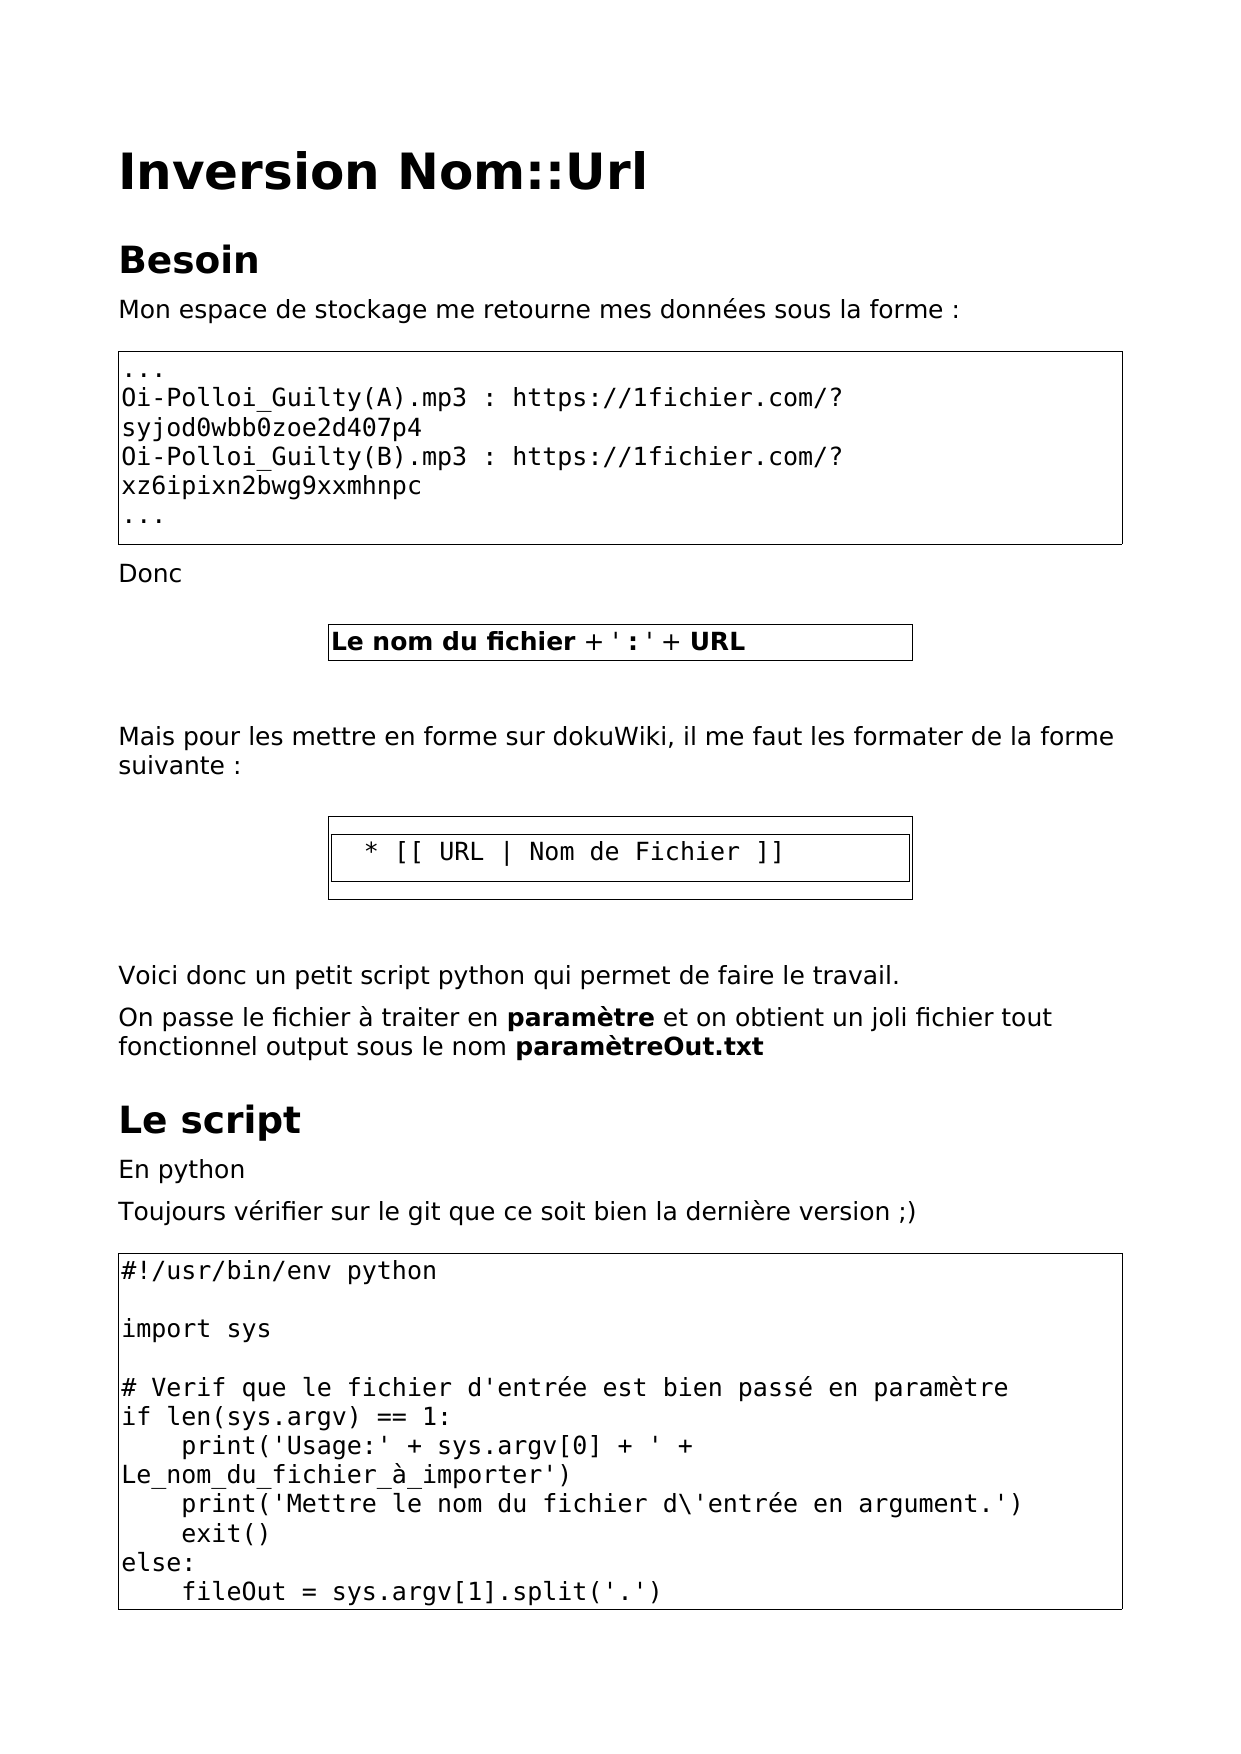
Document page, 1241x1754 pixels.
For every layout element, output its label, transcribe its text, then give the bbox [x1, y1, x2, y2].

table_header * [[ URL | Nom de Fichier ]] [332, 835, 909, 881]
text En python [118, 1155, 1122, 1184]
table_header ... Oi-Polloi_Guilty(A).mp3 : https://1fichier.com/?syjod0wbb0zoe2d407p4 Oi-Polloi_Guilty(B).mp3 : https://1fichier.com/?xz6ipixn2bwg9xxmhnpc ... [119, 352, 1122, 544]
text Donc [118, 559, 1122, 588]
text Voici donc un petit script python qui permet de faire le travail. [118, 961, 1122, 991]
text Mon espace de stockage me retourne mes données sous la forme : [118, 295, 1122, 324]
table_header Le nom du fichier + ' : ' + URL [329, 625, 912, 659]
table_header [329, 817, 912, 899]
subtitle Le script [118, 1099, 1122, 1143]
subtitle Besoin [118, 239, 1122, 282]
text On passe le fichier à traiter en paramètre et on obtient un joli fichier tout fonctionnel output sous le nom paramètreOut.txt [118, 1003, 1122, 1061]
text Mais pour les mettre en forme sur dokuWiki, il me faut les formater de la forme suivante : [118, 722, 1122, 780]
text Toujours vérifier sur le git que ce soit bien la dernière version ;) [118, 1197, 1122, 1226]
table_header #!/usr/bin/env python import sys # Verif que le fichier d'entrée est bien passé en paramètre if len(sys.argv) == 1: print('Usage:' + sys.argv[0] + ' + Le_nom_du_fichier_à_importer') print('Mettre le nom du fichier d\'entrée en argument.') exit() else: fileOut = sys.argv[1].split('.') [119, 1254, 1122, 1609]
subtitle Inversion Nom::Url [118, 143, 1122, 201]
